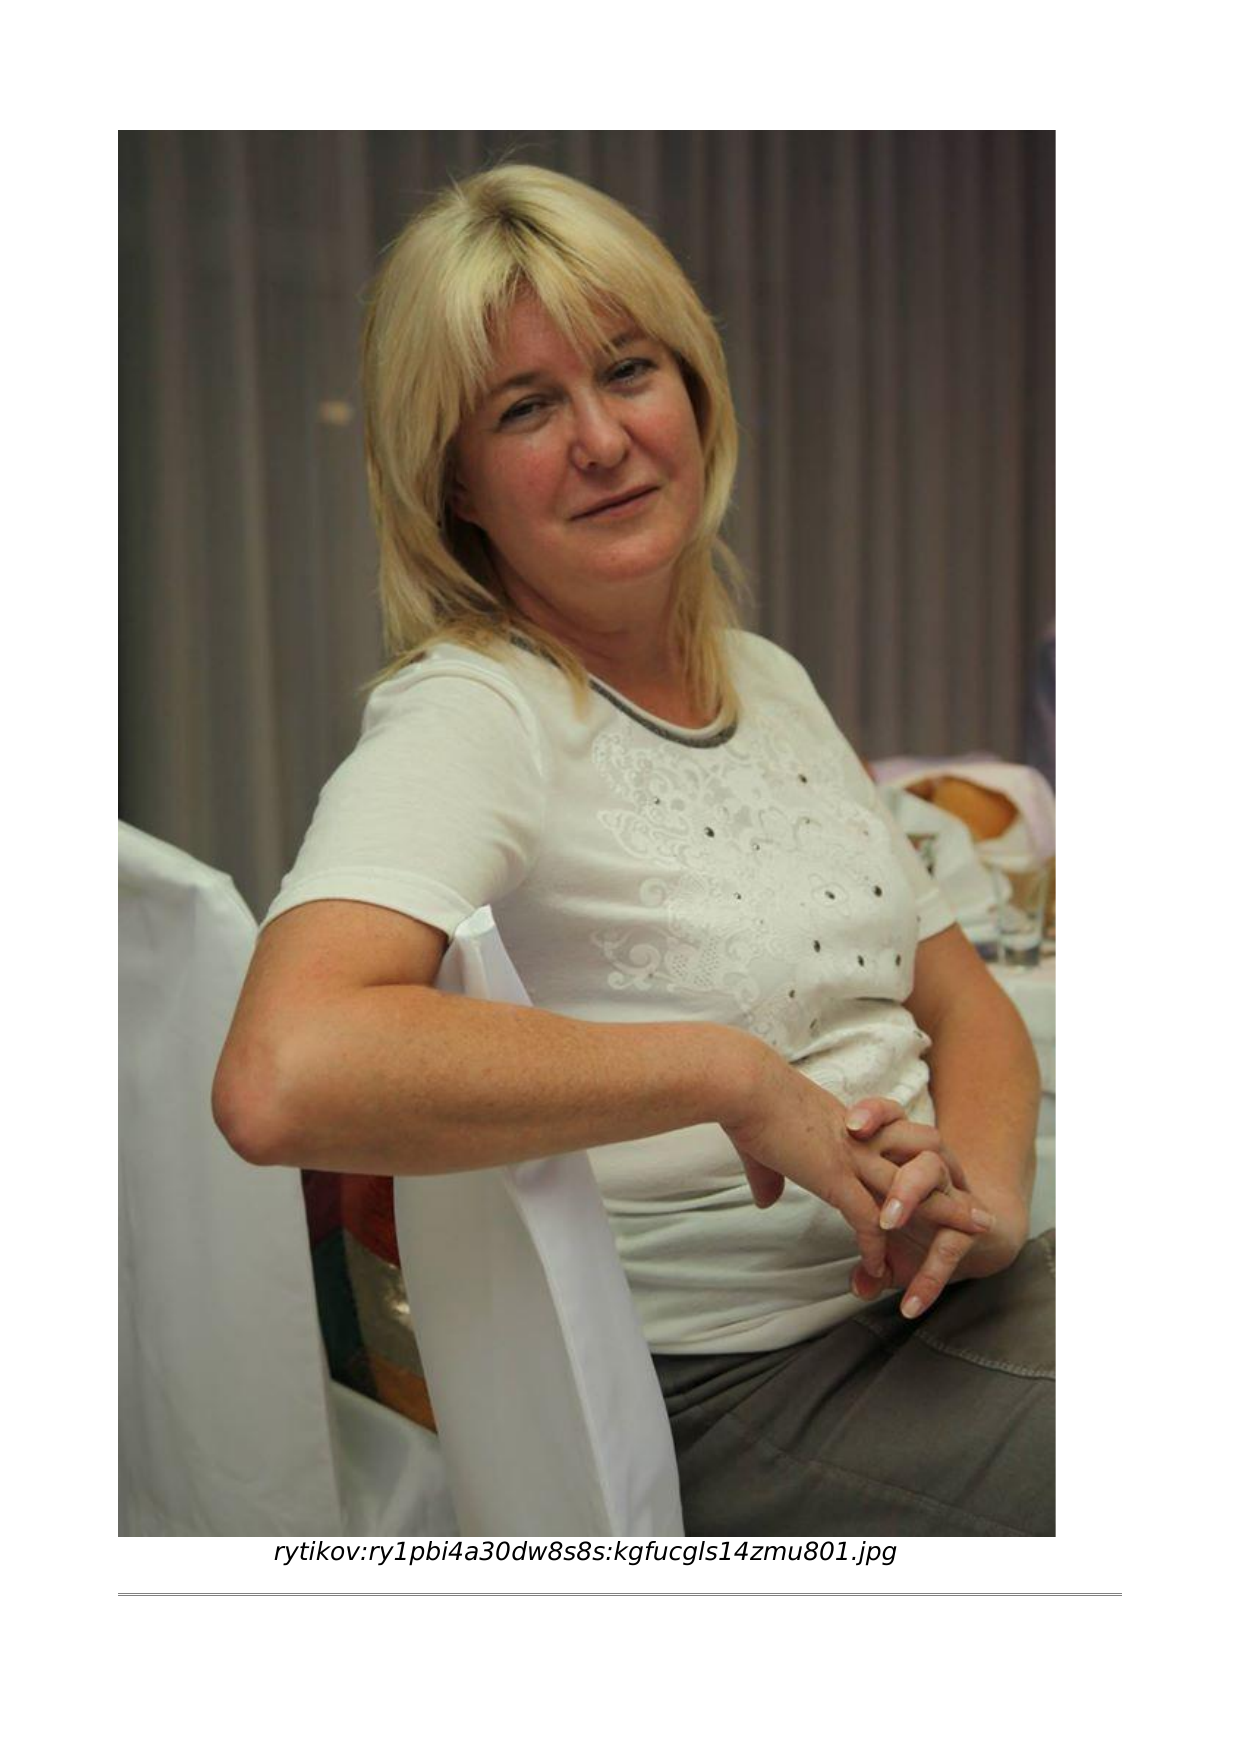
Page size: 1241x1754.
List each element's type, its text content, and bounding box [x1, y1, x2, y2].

picture [118, 130, 1056, 1537]
text rytikov:ry1pbi4a30dw8s8s:kgfucgls14zmu801.jpg [118, 1537, 1056, 1566]
